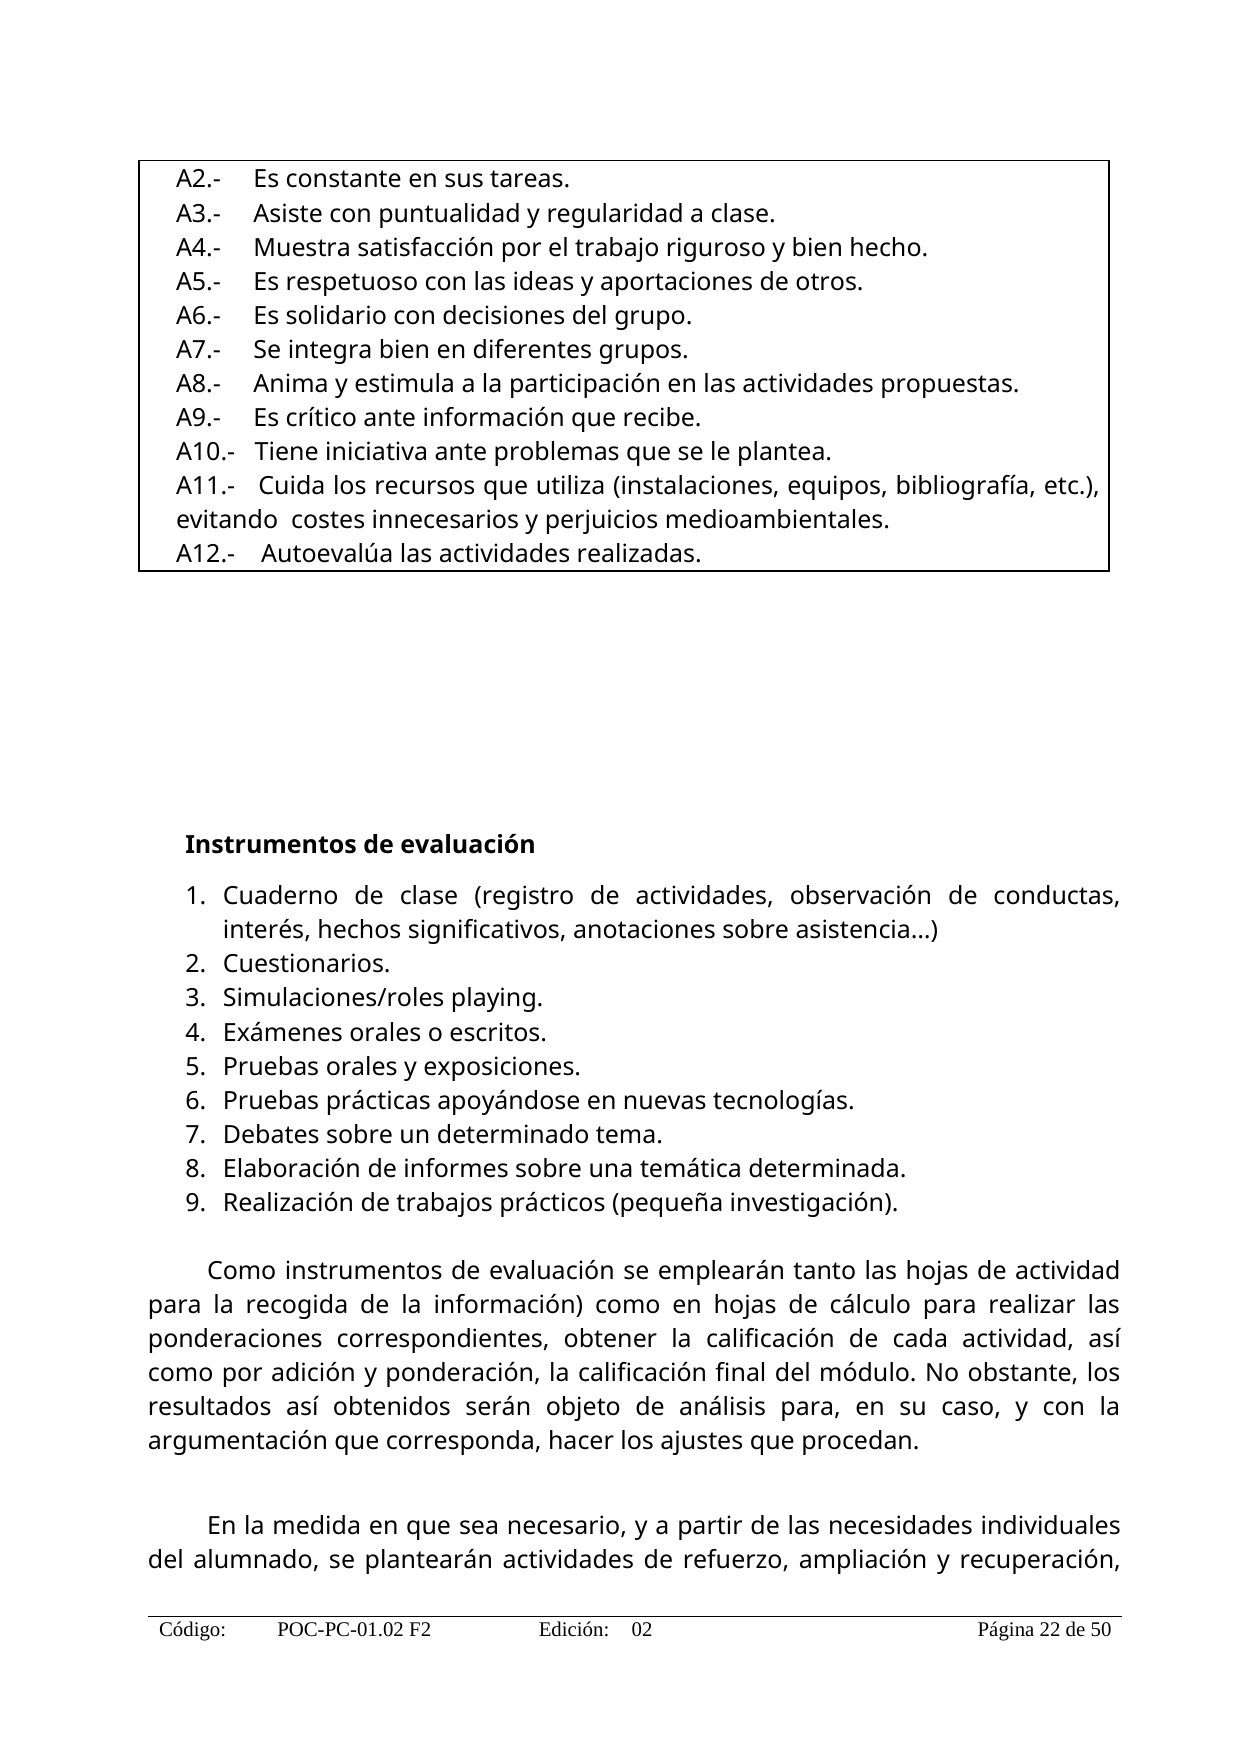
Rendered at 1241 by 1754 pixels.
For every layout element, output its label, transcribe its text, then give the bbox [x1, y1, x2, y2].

text Instrumentos de evaluación [185, 827, 1122, 861]
list Realización de trabajos prácticos (pequeña investigación). [185, 1184, 1122, 1218]
list Pruebas prácticas apoyándose en nuevas tecnologías. [185, 1082, 1122, 1116]
list Cuaderno de clase (registro de actividades, observación de conductas, interés, hechos significativos, anotaciones sobre asistencia…) [185, 878, 1122, 946]
list Pruebas orales y exposiciones. [185, 1048, 1122, 1082]
text Como instrumentos de evaluación se emplearán tanto las hojas de actividad para la recogida de la información) como en hojas de cálculo para realizar las ponderaciones correspondientes, obtener la calificación de cada actividad, así como por adición y ponderación, la calificación final del módulo. No obstante, los resultados así obtenidos serán objeto de análisis para, en su caso, y con la argumentación que corresponda, hacer los ajustes que procedan. [148, 1253, 1122, 1457]
list Exámenes orales o escritos. [185, 1014, 1122, 1048]
table_header A2.- Es constante en sus tareas. A3.- Asiste con puntualidad y regularidad a clase. A4.- Muestra satisfacción por el trabajo riguroso y bien hecho. A5.- Es respetuoso con las ideas y aportaciones de otros. A6.- Es solidario con decisiones del grupo. A7.- Se integra bien en diferentes grupos. A8.- Anima y estimula a la participación en las actividades propuestas. A9.- Es crítico ante información que recibe. A10.- Tiene iniciativa ante problemas que se le plantea. A11.- Cuida los recursos que utiliza (instalaciones, equipos, bibliografía, etc.), evitando costes innecesarios y perjuicios medioambientales. A12.- Autoevalúa las actividades realizadas. [140, 161, 1108, 570]
list Elaboración de informes sobre una temática determinada. [185, 1150, 1122, 1184]
list Debates sobre un determinado tema. [185, 1116, 1122, 1150]
list Simulaciones/roles playing. [185, 980, 1122, 1014]
list Cuestionarios. [185, 946, 1122, 980]
text En la medida en que sea necesario, y a partir de las necesidades individuales del alumnado, se plantearán actividades de refuerzo, ampliación y recuperación, [148, 1508, 1122, 1576]
